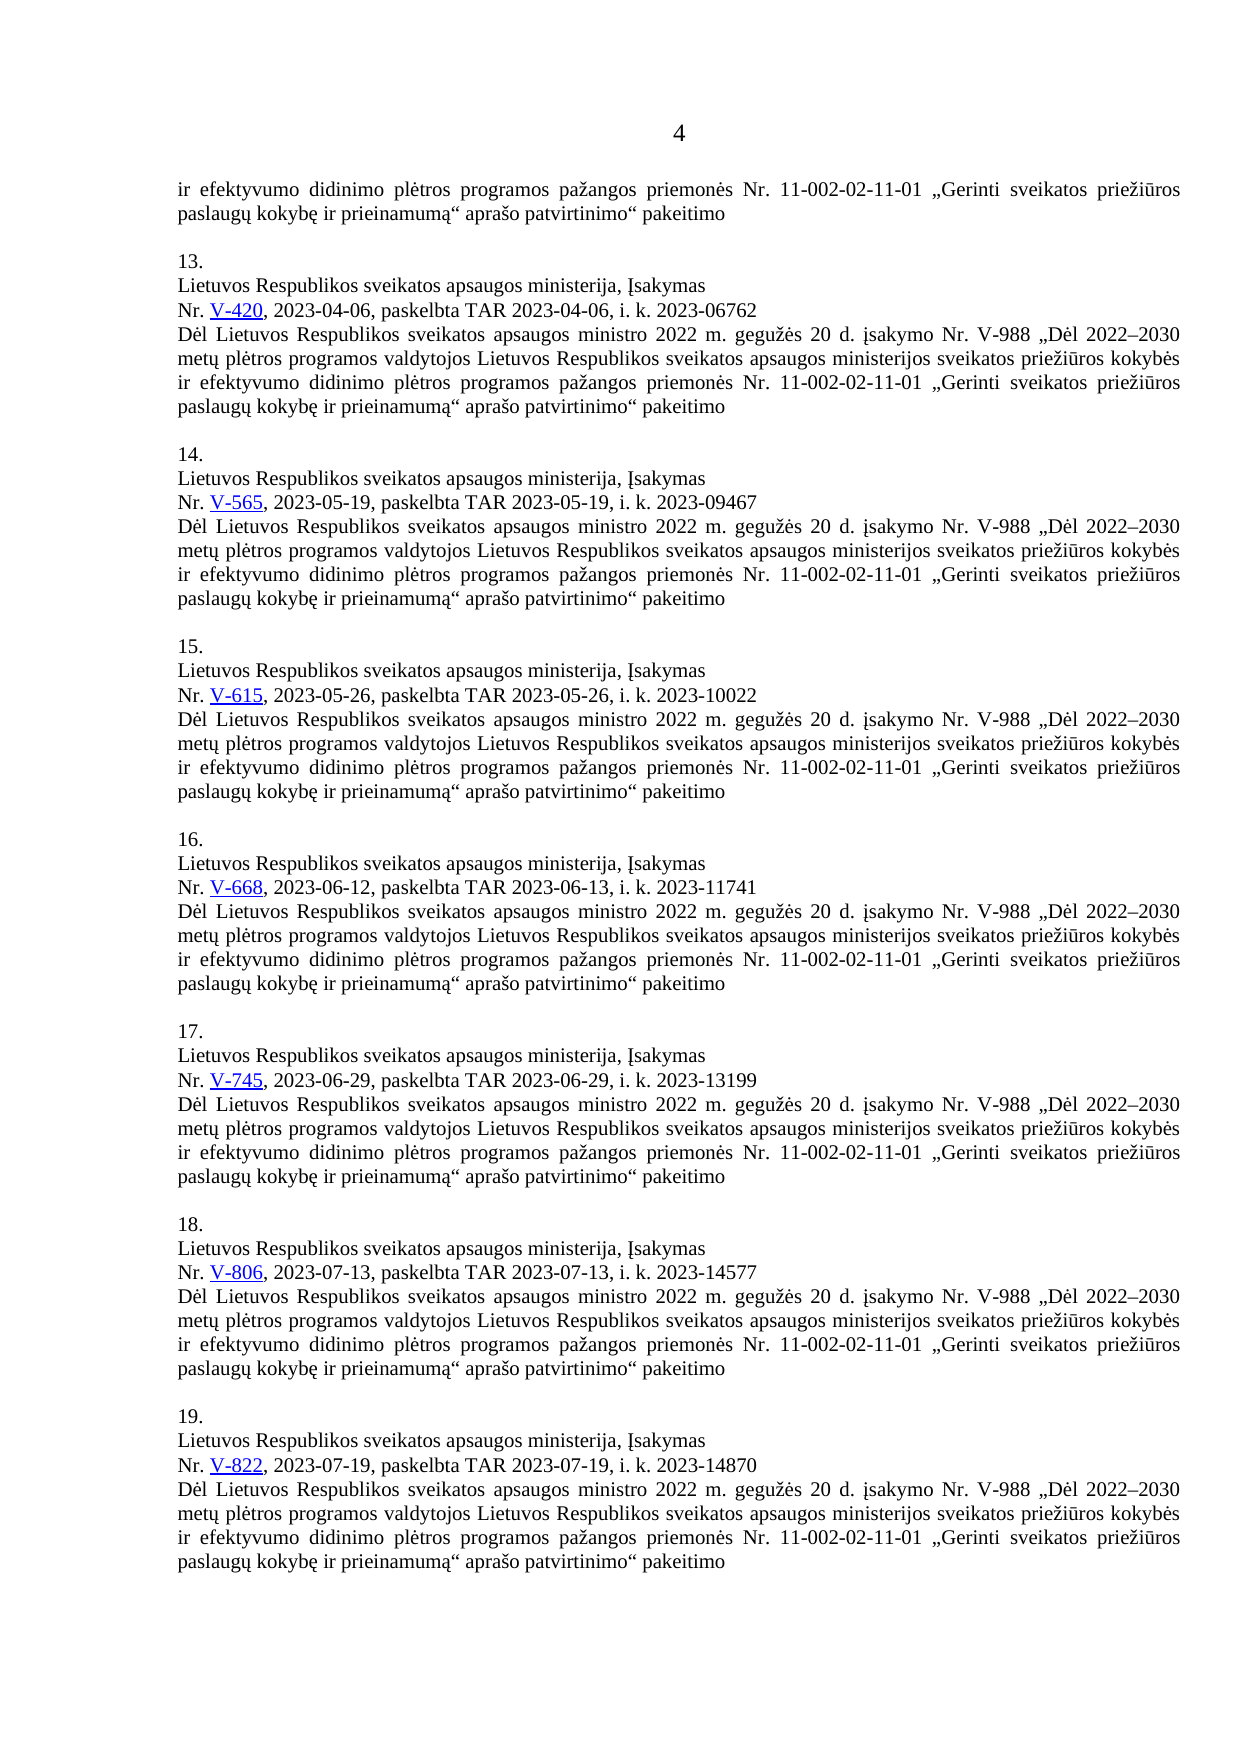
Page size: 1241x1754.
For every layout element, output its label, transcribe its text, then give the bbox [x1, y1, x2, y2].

text 13. [177, 249, 1181, 273]
text 15. [177, 634, 1181, 658]
text Nr. V-420, 2023-04-06, paskelbta TAR 2023-04-06, i. k. 2023-06762 [177, 297, 1181, 322]
text Dėl Lietuvos Respublikos sveikatos apsaugos ministro 2022 m. gegužės 20 d. įsakymo Nr. V-988 „Dėl 2022–2030 metų plėtros programos valdytojos Lietuvos Respublikos sveikatos apsaugos ministerijos sveikatos priežiūros kokybės ir efektyvumo didinimo plėtros programos pažangos priemonės Nr. 11-002-02-11-01 „Gerinti sveikatos priežiūros paslaugų kokybę ir prieinamumą“ aprašo patvirtinimo“ pakeitimo [177, 1092, 1181, 1188]
text 18. [177, 1212, 1181, 1236]
text Dėl Lietuvos Respublikos sveikatos apsaugos ministro 2022 m. gegužės 20 d. įsakymo Nr. V-988 „Dėl 2022–2030 metų plėtros programos valdytojos Lietuvos Respublikos sveikatos apsaugos ministerijos sveikatos priežiūros kokybės ir efektyvumo didinimo plėtros programos pažangos priemonės Nr. 11-002-02-11-01 „Gerinti sveikatos priežiūros paslaugų kokybę ir prieinamumą“ aprašo patvirtinimo“ pakeitimo [177, 514, 1181, 610]
text 14. [177, 442, 1181, 466]
text ir efektyvumo didinimo plėtros programos pažangos priemonės Nr. 11-002-02-11-01 „Gerinti sveikatos priežiūros paslaugų kokybę ir prieinamumą“ aprašo patvirtinimo“ pakeitimo [177, 177, 1181, 225]
text Nr. V-668, 2023-06-12, paskelbta TAR 2023-06-13, i. k. 2023-11741 [177, 875, 1181, 899]
text Dėl Lietuvos Respublikos sveikatos apsaugos ministro 2022 m. gegužės 20 d. įsakymo Nr. V-988 „Dėl 2022–2030 metų plėtros programos valdytojos Lietuvos Respublikos sveikatos apsaugos ministerijos sveikatos priežiūros kokybės ir efektyvumo didinimo plėtros programos pažangos priemonės Nr. 11-002-02-11-01 „Gerinti sveikatos priežiūros paslaugų kokybę ir prieinamumą“ aprašo patvirtinimo“ pakeitimo [177, 707, 1181, 803]
text Nr. V-745, 2023-06-29, paskelbta TAR 2023-06-29, i. k. 2023-13199 [177, 1067, 1181, 1092]
text Dėl Lietuvos Respublikos sveikatos apsaugos ministro 2022 m. gegužės 20 d. įsakymo Nr. V-988 „Dėl 2022–2030 metų plėtros programos valdytojos Lietuvos Respublikos sveikatos apsaugos ministerijos sveikatos priežiūros kokybės ir efektyvumo didinimo plėtros programos pažangos priemonės Nr. 11-002-02-11-01 „Gerinti sveikatos priežiūros paslaugų kokybę ir prieinamumą“ aprašo patvirtinimo“ pakeitimo [177, 1477, 1181, 1573]
text 16. [177, 827, 1181, 851]
text Dėl Lietuvos Respublikos sveikatos apsaugos ministro 2022 m. gegužės 20 d. įsakymo Nr. V-988 „Dėl 2022–2030 metų plėtros programos valdytojos Lietuvos Respublikos sveikatos apsaugos ministerijos sveikatos priežiūros kokybės ir efektyvumo didinimo plėtros programos pažangos priemonės Nr. 11-002-02-11-01 „Gerinti sveikatos priežiūros paslaugų kokybę ir prieinamumą“ aprašo patvirtinimo“ pakeitimo [177, 1284, 1181, 1380]
text Lietuvos Respublikos sveikatos apsaugos ministerija, Įsakymas [177, 1428, 1181, 1452]
text Lietuvos Respublikos sveikatos apsaugos ministerija, Įsakymas [177, 658, 1181, 682]
text Nr. V-806, 2023-07-13, paskelbta TAR 2023-07-13, i. k. 2023-14577 [177, 1260, 1181, 1284]
text Lietuvos Respublikos sveikatos apsaugos ministerija, Įsakymas [177, 1043, 1181, 1067]
text Dėl Lietuvos Respublikos sveikatos apsaugos ministro 2022 m. gegužės 20 d. įsakymo Nr. V-988 „Dėl 2022–2030 metų plėtros programos valdytojos Lietuvos Respublikos sveikatos apsaugos ministerijos sveikatos priežiūros kokybės ir efektyvumo didinimo plėtros programos pažangos priemonės Nr. 11-002-02-11-01 „Gerinti sveikatos priežiūros paslaugų kokybę ir prieinamumą“ aprašo patvirtinimo“ pakeitimo [177, 322, 1181, 418]
text Lietuvos Respublikos sveikatos apsaugos ministerija, Įsakymas [177, 273, 1181, 297]
text Nr. V-565, 2023-05-19, paskelbta TAR 2023-05-19, i. k. 2023-09467 [177, 490, 1181, 514]
text Lietuvos Respublikos sveikatos apsaugos ministerija, Įsakymas [177, 466, 1181, 490]
text 17. [177, 1019, 1181, 1043]
text Dėl Lietuvos Respublikos sveikatos apsaugos ministro 2022 m. gegužės 20 d. įsakymo Nr. V-988 „Dėl 2022–2030 metų plėtros programos valdytojos Lietuvos Respublikos sveikatos apsaugos ministerijos sveikatos priežiūros kokybės ir efektyvumo didinimo plėtros programos pažangos priemonės Nr. 11-002-02-11-01 „Gerinti sveikatos priežiūros paslaugų kokybę ir prieinamumą“ aprašo patvirtinimo“ pakeitimo [177, 899, 1181, 995]
text Lietuvos Respublikos sveikatos apsaugos ministerija, Įsakymas [177, 851, 1181, 875]
text Lietuvos Respublikos sveikatos apsaugos ministerija, Įsakymas [177, 1236, 1181, 1260]
text Nr. V-822, 2023-07-19, paskelbta TAR 2023-07-19, i. k. 2023-14870 [177, 1452, 1181, 1477]
text 19. [177, 1404, 1181, 1428]
text Nr. V-615, 2023-05-26, paskelbta TAR 2023-05-26, i. k. 2023-10022 [177, 682, 1181, 707]
